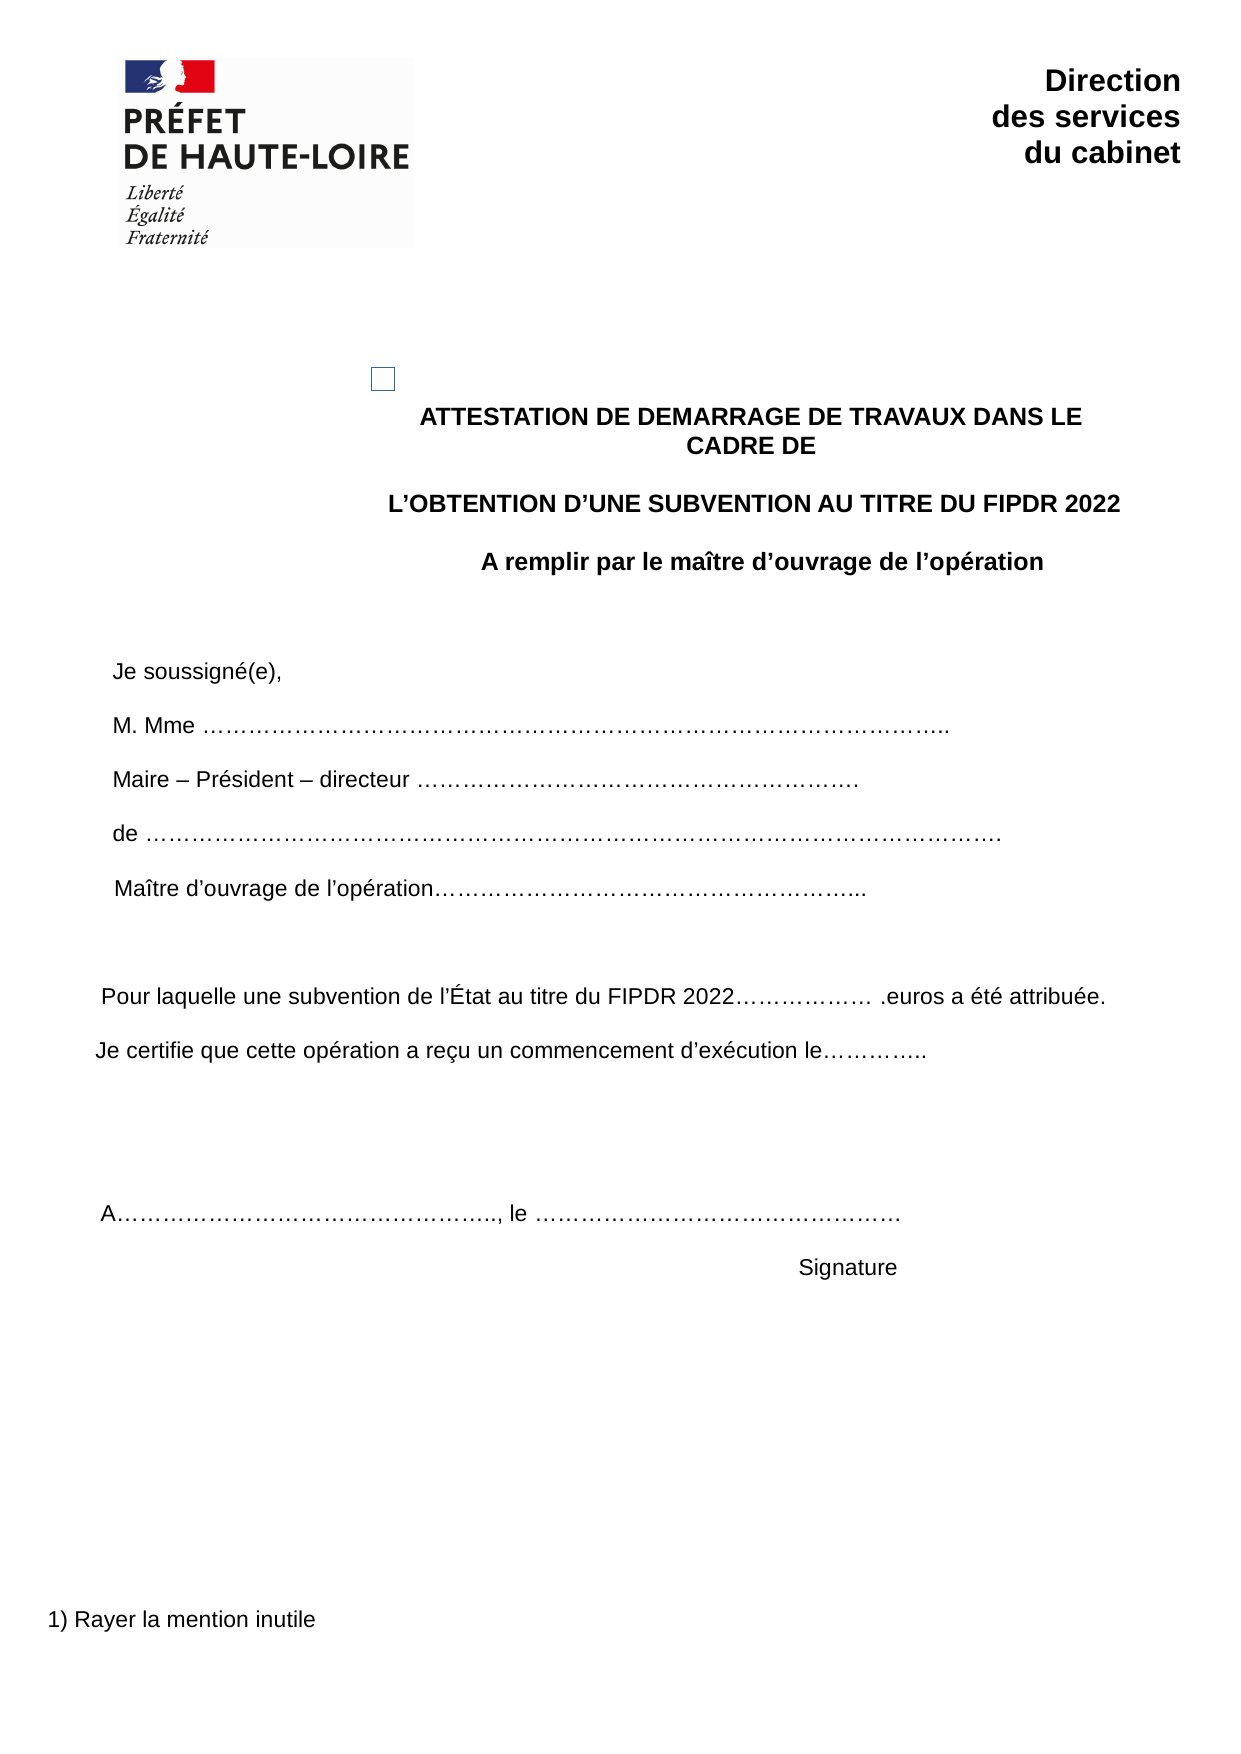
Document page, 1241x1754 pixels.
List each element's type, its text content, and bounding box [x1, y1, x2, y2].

text de …………………………………………………………………………………………………. [112, 820, 1122, 847]
text Pour laquelle une subvention de l’État au titre du FIPDR 2022……………… .euros a été attribuée. [94, 982, 1122, 1009]
text Signature [47, 1253, 898, 1280]
picture [118, 57, 415, 248]
text Je certifie que cette opération a reçu un commencement d’exécution le………….. [89, 1036, 1122, 1063]
table_header ATTESTATION DE DEMARRAGE DE TRAVAUX DANS LE CADRE DE L’OBTENTION D’UNE SUBVENTION AU TITRE DU FIPDR 2022 A remplir par le maître d’ouvrage de l’opération [377, 295, 1125, 576]
text A………………………………………….., le ………………………………………… [100, 1199, 1122, 1226]
text Maire – Président – directeur …………………………………………………. [112, 766, 1122, 793]
table_header [104, 295, 377, 576]
text 1) Rayer la mention inutile [47, 1605, 898, 1632]
text Maître d’ouvrage de l’opération………………………………………………... [94, 874, 1122, 901]
text Je soussigné(e), [112, 657, 1122, 684]
text M. Mme …………………………………………………………………………………….. [112, 711, 1122, 738]
